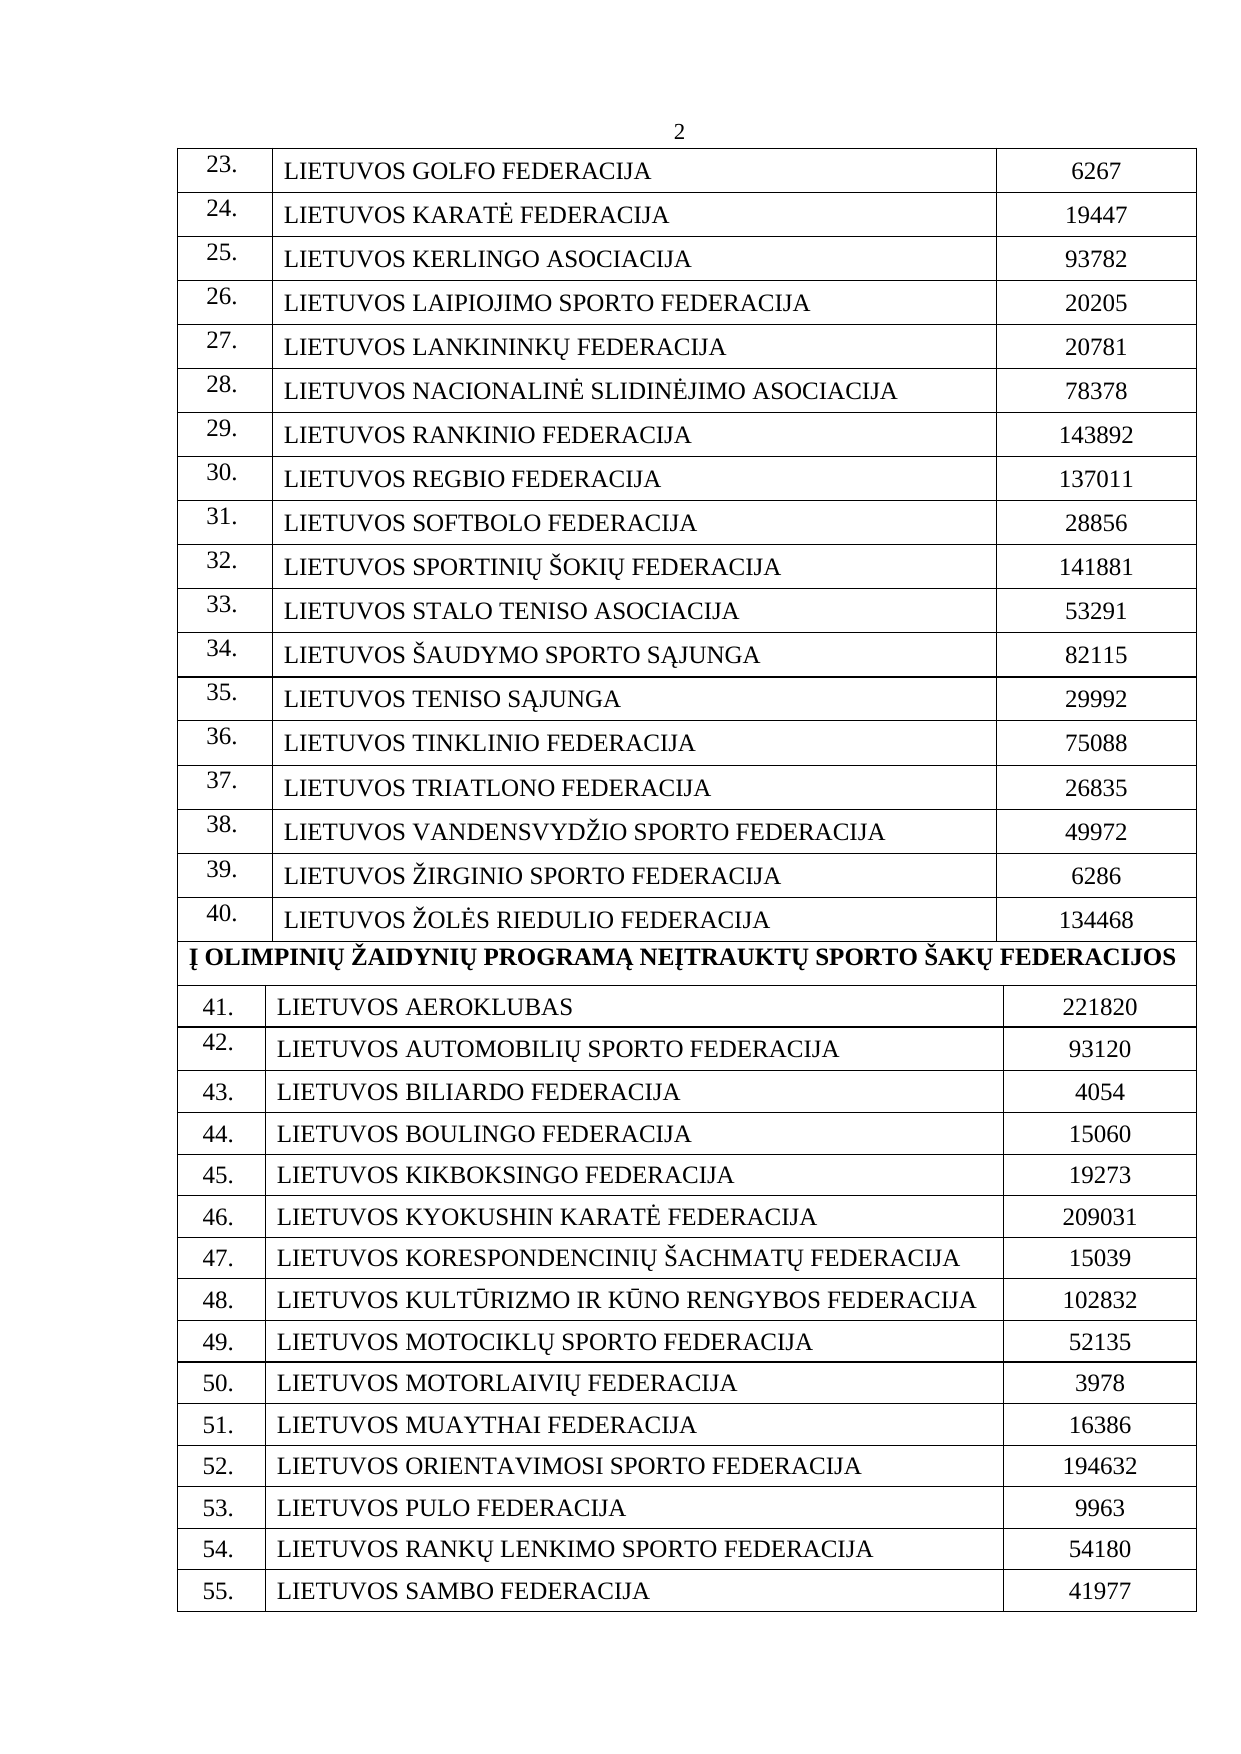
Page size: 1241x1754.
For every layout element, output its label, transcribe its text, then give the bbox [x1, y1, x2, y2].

table_cell 32. [178, 545, 272, 588]
table_cell LIETUVOS GOLFO FEDERACIJA [273, 149, 996, 192]
table_cell 6267 [997, 149, 1196, 192]
table_cell 35. [178, 678, 272, 720]
table_cell LIETUVOS ŠAUDYMO SPORTO SĄJUNGA [273, 633, 996, 676]
table_cell 23. [178, 149, 272, 192]
table_cell 143892 [997, 413, 1196, 456]
table_cell 141881 [997, 545, 1196, 588]
table_cell LIETUVOS KIKBOKSINGO FEDERACIJA [266, 1155, 1003, 1195]
table_cell LIETUVOS KARATĖ FEDERACIJA [273, 193, 996, 236]
table_cell LIETUVOS REGBIO FEDERACIJA [273, 457, 996, 500]
table_cell LIETUVOS ORIENTAVIMOSI SPORTO FEDERACIJA [266, 1446, 1003, 1486]
table_cell LIETUVOS KORESPONDENCINIŲ ŠACHMATŲ FEDERACIJA [266, 1238, 1003, 1278]
table_cell LIETUVOS KYOKUSHIN KARATĖ FEDERACIJA [266, 1196, 1003, 1237]
table_cell 29. [178, 413, 272, 456]
table_cell 53291 [997, 589, 1196, 632]
table_cell 75088 [997, 721, 1196, 764]
table_cell LIETUVOS SPORTINIŲ ŠOKIŲ FEDERACIJA [273, 545, 996, 588]
table_cell LIETUVOS STALO TENISO ASOCIACIJA [273, 589, 996, 632]
table_cell 82115 [997, 633, 1196, 676]
table_cell 24. [178, 193, 272, 236]
table_cell 41977 [1004, 1570, 1196, 1611]
table_cell 41. [178, 986, 265, 1026]
table_cell LIETUVOS ŽOLĖS RIEDULIO FEDERACIJA [273, 898, 996, 941]
table_cell 20205 [997, 281, 1196, 324]
table_cell 78378 [997, 369, 1196, 412]
table_cell 28856 [997, 501, 1196, 544]
table_cell 49972 [997, 810, 1196, 853]
table_cell 54180 [1004, 1529, 1196, 1569]
table_cell 19447 [997, 193, 1196, 236]
table_cell 15060 [1004, 1113, 1196, 1153]
table_cell 54. [178, 1529, 265, 1569]
table_cell 30. [178, 457, 272, 500]
table_cell 3978 [1004, 1363, 1196, 1403]
table_cell 134468 [997, 898, 1196, 941]
table_cell 93120 [1004, 1028, 1196, 1070]
table_cell 49. [178, 1321, 265, 1361]
table_cell 31. [178, 501, 272, 544]
table_cell 102832 [1004, 1279, 1196, 1320]
table_cell 221820 [1004, 986, 1196, 1026]
table_cell 33. [178, 589, 272, 632]
table_cell 44. [178, 1113, 265, 1153]
table_cell 9963 [1004, 1487, 1196, 1528]
table_cell 47. [178, 1238, 265, 1278]
table_cell LIETUVOS MOTOCIKLŲ SPORTO FEDERACIJA [266, 1321, 1003, 1361]
table_cell Į OLIMPINIŲ ŽAIDYNIŲ PROGRAMĄ NEĮTRAUKTŲ SPORTO ŠAKŲ FEDERACIJOS [178, 942, 1196, 985]
table_cell LIETUVOS SAMBO FEDERACIJA [266, 1570, 1003, 1611]
table_cell 28. [178, 369, 272, 412]
table_cell LIETUVOS RANKŲ LENKIMO SPORTO FEDERACIJA [266, 1529, 1003, 1569]
table_cell 20781 [997, 325, 1196, 368]
table_cell 34. [178, 633, 272, 676]
table_cell LIETUVOS AEROKLUBAS [266, 986, 1003, 1026]
table_cell 38. [178, 810, 272, 853]
table_cell LIETUVOS TRIATLONO FEDERACIJA [273, 766, 996, 808]
table_cell 4054 [1004, 1071, 1196, 1112]
table_cell 51. [178, 1404, 265, 1444]
table_cell 93782 [997, 237, 1196, 280]
table_cell LIETUVOS TENISO SĄJUNGA [273, 678, 996, 720]
table_cell LIETUVOS PULO FEDERACIJA [266, 1487, 1003, 1528]
table_cell 53. [178, 1487, 265, 1528]
table_cell LIETUVOS LANKININKŲ FEDERACIJA [273, 325, 996, 368]
table_cell 26835 [997, 766, 1196, 808]
table_cell 45. [178, 1155, 265, 1195]
table_cell LIETUVOS MOTORLAIVIŲ FEDERACIJA [266, 1363, 1003, 1403]
table_cell 19273 [1004, 1155, 1196, 1195]
table_cell 27. [178, 325, 272, 368]
table_cell 40. [178, 898, 272, 941]
table_cell 194632 [1004, 1446, 1196, 1486]
table_cell 55. [178, 1570, 265, 1611]
table_cell 25. [178, 237, 272, 280]
table_cell LIETUVOS TINKLINIO FEDERACIJA [273, 721, 996, 764]
table_cell 26. [178, 281, 272, 324]
table_cell LIETUVOS NACIONALINĖ SLIDINĖJIMO ASOCIACIJA [273, 369, 996, 412]
table_cell LIETUVOS ŽIRGINIO SPORTO FEDERACIJA [273, 854, 996, 897]
table_cell LIETUVOS BOULINGO FEDERACIJA [266, 1113, 1003, 1153]
table_cell LIETUVOS MUAYTHAI FEDERACIJA [266, 1404, 1003, 1444]
table_cell 137011 [997, 457, 1196, 500]
table_cell 52135 [1004, 1321, 1196, 1361]
table_cell 50. [178, 1363, 265, 1403]
table_cell LIETUVOS LAIPIOJIMO SPORTO FEDERACIJA [273, 281, 996, 324]
table_cell 36. [178, 721, 272, 764]
table_cell 39. [178, 854, 272, 897]
table_cell 16386 [1004, 1404, 1196, 1444]
table_cell LIETUVOS SOFTBOLO FEDERACIJA [273, 501, 996, 544]
table_cell 48. [178, 1279, 265, 1320]
table_cell LIETUVOS KERLINGO ASOCIACIJA [273, 237, 996, 280]
table_cell 6286 [997, 854, 1196, 897]
table_cell LIETUVOS VANDENSVYDŽIO SPORTO FEDERACIJA [273, 810, 996, 853]
table_cell 15039 [1004, 1238, 1196, 1278]
table_cell LIETUVOS AUTOMOBILIŲ SPORTO FEDERACIJA [266, 1028, 1003, 1070]
table_cell 52. [178, 1446, 265, 1486]
table_cell LIETUVOS RANKINIO FEDERACIJA [273, 413, 996, 456]
table_cell 29992 [997, 678, 1196, 720]
table_cell LIETUVOS KULTŪRIZMO IR KŪNO RENGYBOS FEDERACIJA [266, 1279, 1003, 1320]
table_cell 43. [178, 1071, 265, 1112]
table_cell 42. [178, 1028, 265, 1070]
table_cell 209031 [1004, 1196, 1196, 1237]
table_cell 46. [178, 1196, 265, 1237]
table_cell LIETUVOS BILIARDO FEDERACIJA [266, 1071, 1003, 1112]
table_cell 37. [178, 766, 272, 808]
